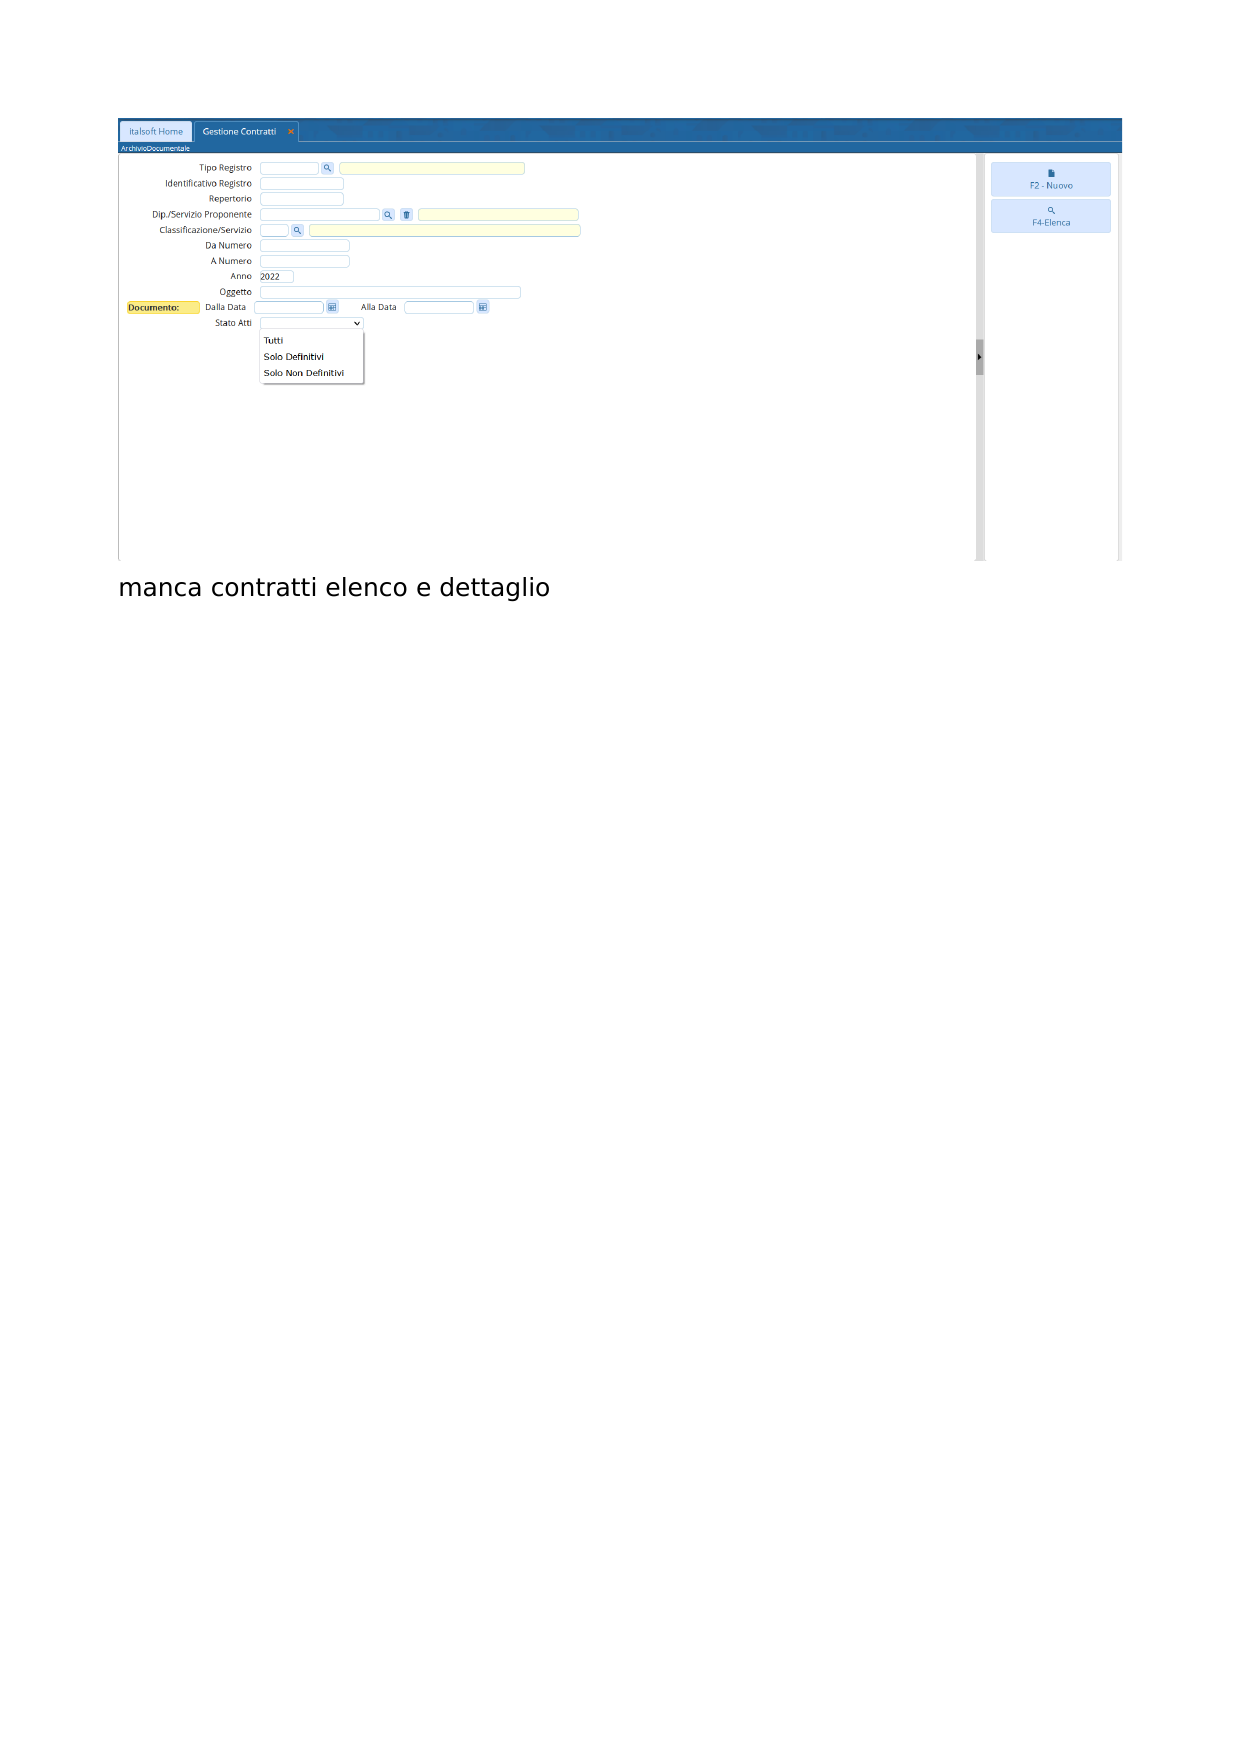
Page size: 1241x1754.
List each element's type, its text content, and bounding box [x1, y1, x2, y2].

picture [118, 118, 1123, 561]
text manca contratti elenco e dettaglio [118, 573, 1122, 602]
